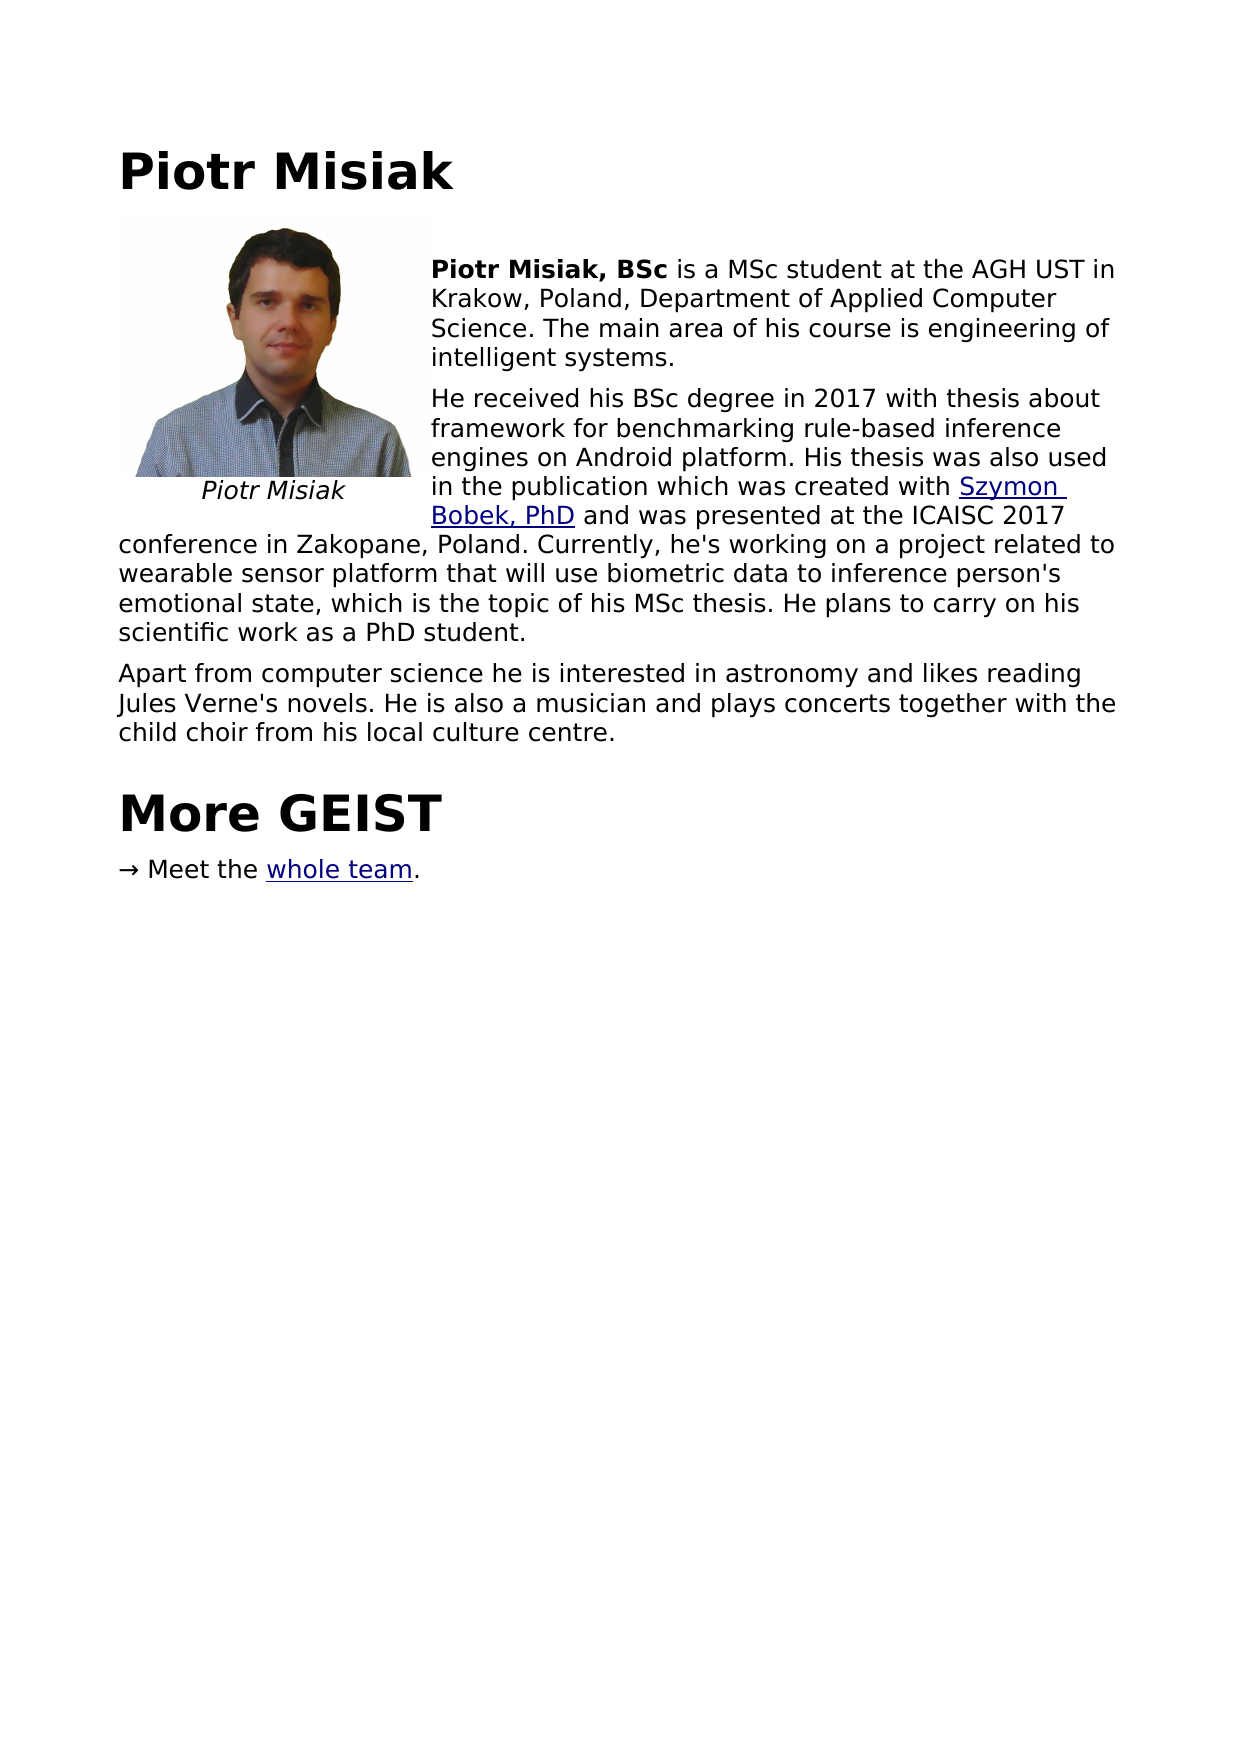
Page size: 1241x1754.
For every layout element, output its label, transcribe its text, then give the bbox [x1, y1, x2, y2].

text Piotr Misiak [118, 477, 431, 505]
text He received his BSc degree in 2017 with thesis about framework for benchmarking rule-based inference engines on Android platform. His thesis was also used in the publication which was created with Szymon Bobek, PhD and was presented at the ICAISC 2017 conference in Zakopane, Poland. Currently, he's working on a project related to wearable sensor platform that will use biometric data to inference person's emotional state, which is the topic of his MSc thesis. He plans to carry on his scientific work as a PhD student. [118, 385, 1122, 647]
text Apart from computer science he is interested in astronomy and likes reading Jules Verne's novels. He is also a musician and plays concerts together with the child choir from his local culture centre. [118, 660, 1122, 747]
text → Meet the whole team. [118, 855, 1122, 884]
subtitle Piotr Misiak [118, 143, 1122, 201]
text Piotr Misiak, BSc is a MSc student at the AGH UST in Krakow, Poland, Department of Applied Computer Science. The main area of his course is engineering of intelligent systems. [431, 256, 1122, 372]
subtitle More GEIST [118, 785, 1122, 843]
picture [118, 213, 431, 477]
